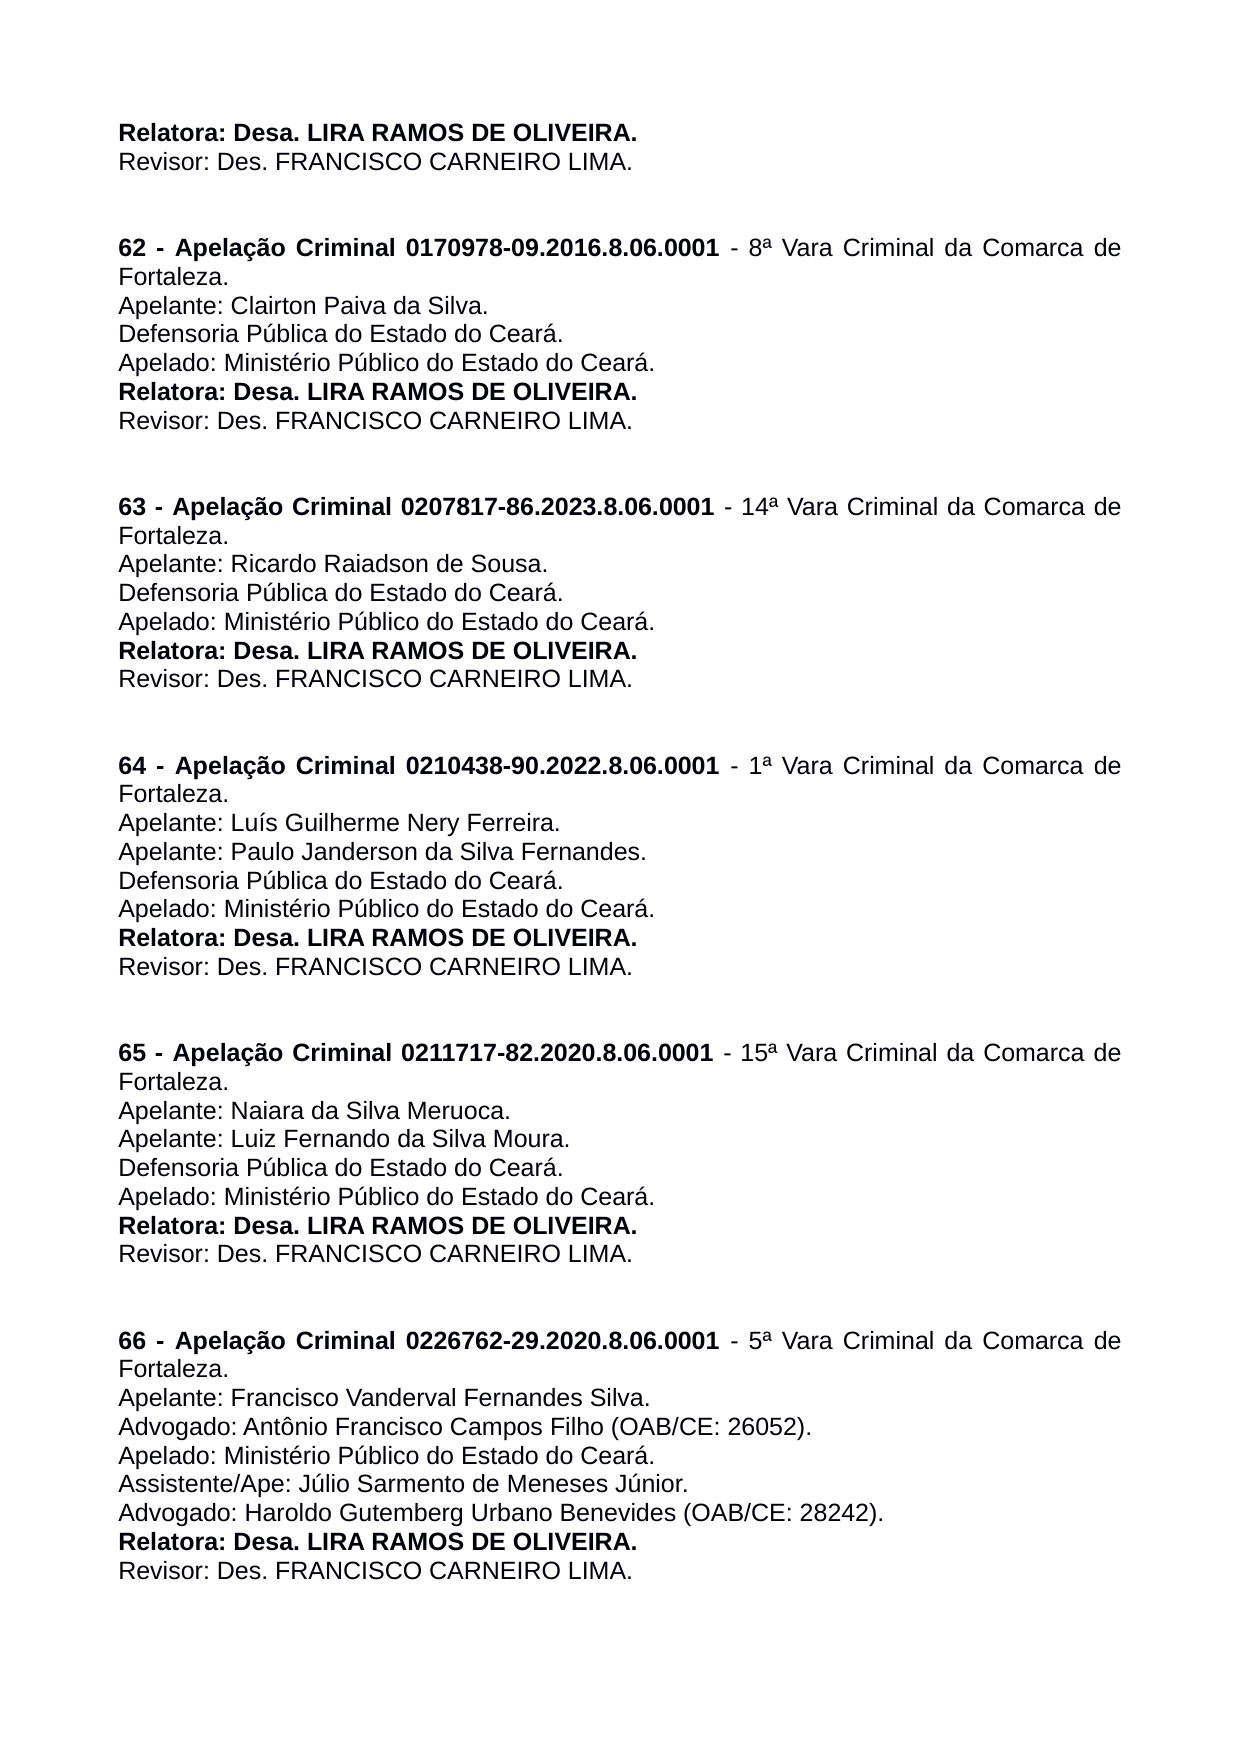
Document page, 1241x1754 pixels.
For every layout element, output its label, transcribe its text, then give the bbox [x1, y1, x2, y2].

text 64 - Apelação Criminal 0210438-90.2022.8.06.0001 - 1ª Vara Criminal da Comarca de Fortaleza. [118, 751, 1122, 808]
text Apelado: Ministério Público do Estado do Ceará. [118, 607, 1122, 636]
text Apelante: Luís Guilherme Nery Ferreira. [118, 808, 1122, 837]
text Relatora: Desa. LIRA RAMOS DE OLIVEIRA. [118, 923, 1122, 952]
text Defensoria Pública do Estado do Ceará. [118, 319, 1122, 348]
text 63 - Apelação Criminal 0207817-86.2023.8.06.0001 - 14ª Vara Criminal da Comarca de Fortaleza. [118, 492, 1122, 549]
text Apelante: Naiara da Silva Meruoca. [118, 1096, 1122, 1124]
text Revisor: Des. FRANCISCO CARNEIRO LIMA. [118, 1556, 1122, 1584]
text Assistente/Ape: Júlio Sarmento de Meneses Júnior. [118, 1469, 1122, 1498]
text Advogado: Antônio Francisco Campos Filho (OAB/CE: 26052). [118, 1412, 1122, 1441]
text Apelante: Clairton Paiva da Silva. [118, 291, 1122, 319]
text Apelante: Paulo Janderson da Silva Fernandes. [118, 837, 1122, 866]
text Revisor: Des. FRANCISCO CARNEIRO LIMA. [118, 406, 1122, 434]
text Apelado: Ministério Público do Estado do Ceará. [118, 894, 1122, 923]
text Advogado: Haroldo Gutemberg Urbano Benevides (OAB/CE: 28242). [118, 1498, 1122, 1527]
text Apelado: Ministério Público do Estado do Ceará. [118, 1182, 1122, 1211]
text Defensoria Pública do Estado do Ceará. [118, 578, 1122, 607]
text 66 - Apelação Criminal 0226762-29.2020.8.06.0001 - 5ª Vara Criminal da Comarca de Fortaleza. [118, 1326, 1122, 1383]
text 65 - Apelação Criminal 0211717-82.2020.8.06.0001 - 15ª Vara Criminal da Comarca de Fortaleza. [118, 1038, 1122, 1096]
text Apelado: Ministério Público do Estado do Ceará. [118, 348, 1122, 377]
text Revisor: Des. FRANCISCO CARNEIRO LIMA. [118, 664, 1122, 693]
text Relatora: Desa. LIRA RAMOS DE OLIVEIRA. [118, 1211, 1122, 1239]
text Revisor: Des. FRANCISCO CARNEIRO LIMA. [118, 952, 1122, 981]
text Relatora: Desa. LIRA RAMOS DE OLIVEIRA. [118, 118, 1122, 147]
text Apelante: Francisco Vanderval Fernandes Silva. [118, 1383, 1122, 1412]
text Apelado: Ministério Público do Estado do Ceará. [118, 1441, 1122, 1469]
text Relatora: Desa. LIRA RAMOS DE OLIVEIRA. [118, 1527, 1122, 1556]
text Apelante: Ricardo Raiadson de Sousa. [118, 549, 1122, 578]
text Defensoria Pública do Estado do Ceará. [118, 1153, 1122, 1182]
text 62 - Apelação Criminal 0170978-09.2016.8.06.0001 - 8ª Vara Criminal da Comarca de Fortaleza. [118, 233, 1122, 291]
text Relatora: Desa. LIRA RAMOS DE OLIVEIRA. [118, 377, 1122, 406]
text Revisor: Des. FRANCISCO CARNEIRO LIMA. [118, 147, 1122, 176]
text Relatora: Desa. LIRA RAMOS DE OLIVEIRA. [118, 636, 1122, 664]
text Revisor: Des. FRANCISCO CARNEIRO LIMA. [118, 1239, 1122, 1268]
text Apelante: Luiz Fernando da Silva Moura. [118, 1124, 1122, 1153]
text Defensoria Pública do Estado do Ceará. [118, 866, 1122, 894]
